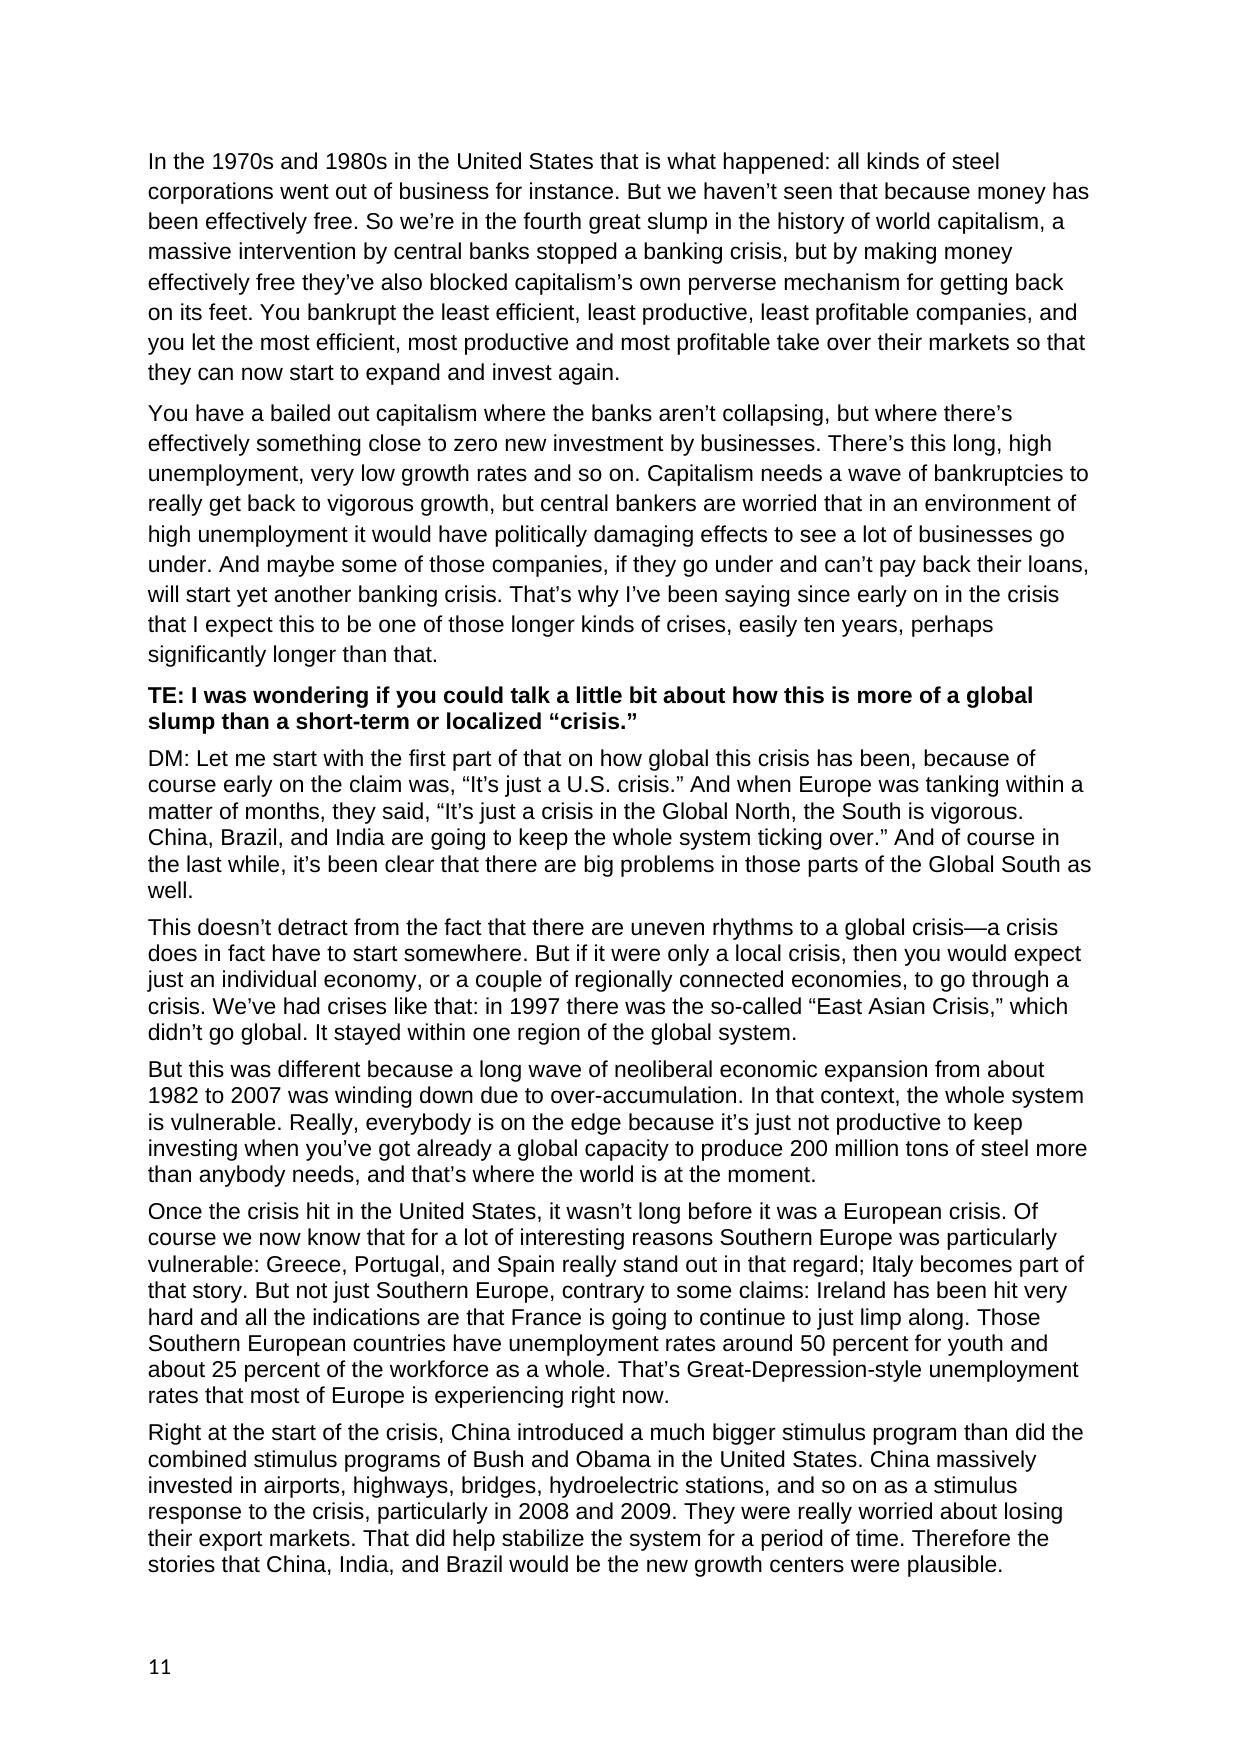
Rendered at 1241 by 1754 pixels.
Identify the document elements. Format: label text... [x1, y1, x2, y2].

text TE: I was wondering if you could talk a little bit about how this is more of a global slump than a short-term or localized “crisis.” [148, 682, 1093, 735]
text Once the crisis hit in the United States, it wasn’t long before it was a European crisis. Of course we now know that for a lot of interesting reasons Southern Europe was particularly vulnerable: Greece, Portugal, and Spain really stand out in that regard; Italy becomes part of that story. But not just Southern Europe, contrary to some claims: Ireland has been hit very hard and all the indications are that France is going to continue to just limp along. Those Southern European countries have unemployment rates around 50 percent for youth and about 25 percent of the workforce as a whole. That’s Great-Depression-style unemployment rates that most of Europe is experiencing right now. [148, 1198, 1093, 1409]
text But this was different because a long wave of neoliberal economic expansion from about 1982 to 2007 was winding down due to over-accumulation. In that context, the whole system is vulnerable. Really, everybody is on the edge because it’s just not productive to keep investing when you’ve got already a global capacity to produce 200 million tons of steel more than anybody needs, and that’s where the world is at the moment. [148, 1056, 1093, 1188]
text DM: Let me start with the first part of that on how global this crisis has been, because of course early on the claim was, “It’s just a U.S. crisis.” And when Europe was tanking within a matter of months, they said, “It’s just a crisis in the Global North, the South is vigorous. China, Brazil, and India are going to keep the whole system ticking over.” And of course in the last while, it’s been clear that there are big problems in those parts of the Global South as well. [148, 745, 1093, 903]
text In the 1970s and 1980s in the United States that is what happened: all kinds of steel corporations went out of business for instance. But we haven’t seen that because money has been effectively free. So we’re in the fourth great slump in the history of world capitalism, a massive intervention by central banks stopped a banking crisis, but by making money effectively free they’ve also blocked capitalism’s own perverse mechanism for getting back on its feet. You bankrupt the least efficient, least productive, least profitable companies, and you let the most efficient, most productive and most profitable take over their markets so that they can now start to expand and invest again. [148, 148, 1093, 385]
text You have a bailed out capitalism where the banks aren’t collapsing, but where there’s effectively something close to zero new investment by businesses. There’s this long, high unemployment, very low growth rates and so on. Capitalism needs a wave of bankruptcies to really get back to vigorous growth, but central bankers are worried that in an environment of high unemployment it would have politically damaging effects to see a lot of businesses go under. And maybe some of those companies, if they go under and can’t pay back their loans, will start yet another banking crisis. That’s why I’ve been saying since early on in the crisis that I expect this to be one of those longer kinds of crises, easily ten years, perhaps significantly longer than that. [148, 400, 1093, 668]
text Right at the start of the crisis, China introduced a much bigger stimulus program than did the combined stimulus programs of Bush and Obama in the United States. China massively invested in airports, highways, bridges, hydroelectric stations, and so on as a stimulus response to the crisis, particularly in 2008 and 2009. They were really worried about losing their export markets. That did help stabilize the system for a period of time. Therefore the stories that China, India, and Brazil would be the new growth centers were plausible. [148, 1419, 1093, 1577]
text This doesn’t detract from the fact that there are uneven rhythms to a global crisis—a crisis does in fact have to start somewhere. But if it were only a local crisis, then you would expect just an individual economy, or a couple of regionally connected economies, to go through a crisis. We’ve had crises like that: in 1997 there was the so-called “East Asian Crisis,” which didn’t go global. It stayed within one region of the global system. [148, 914, 1093, 1045]
